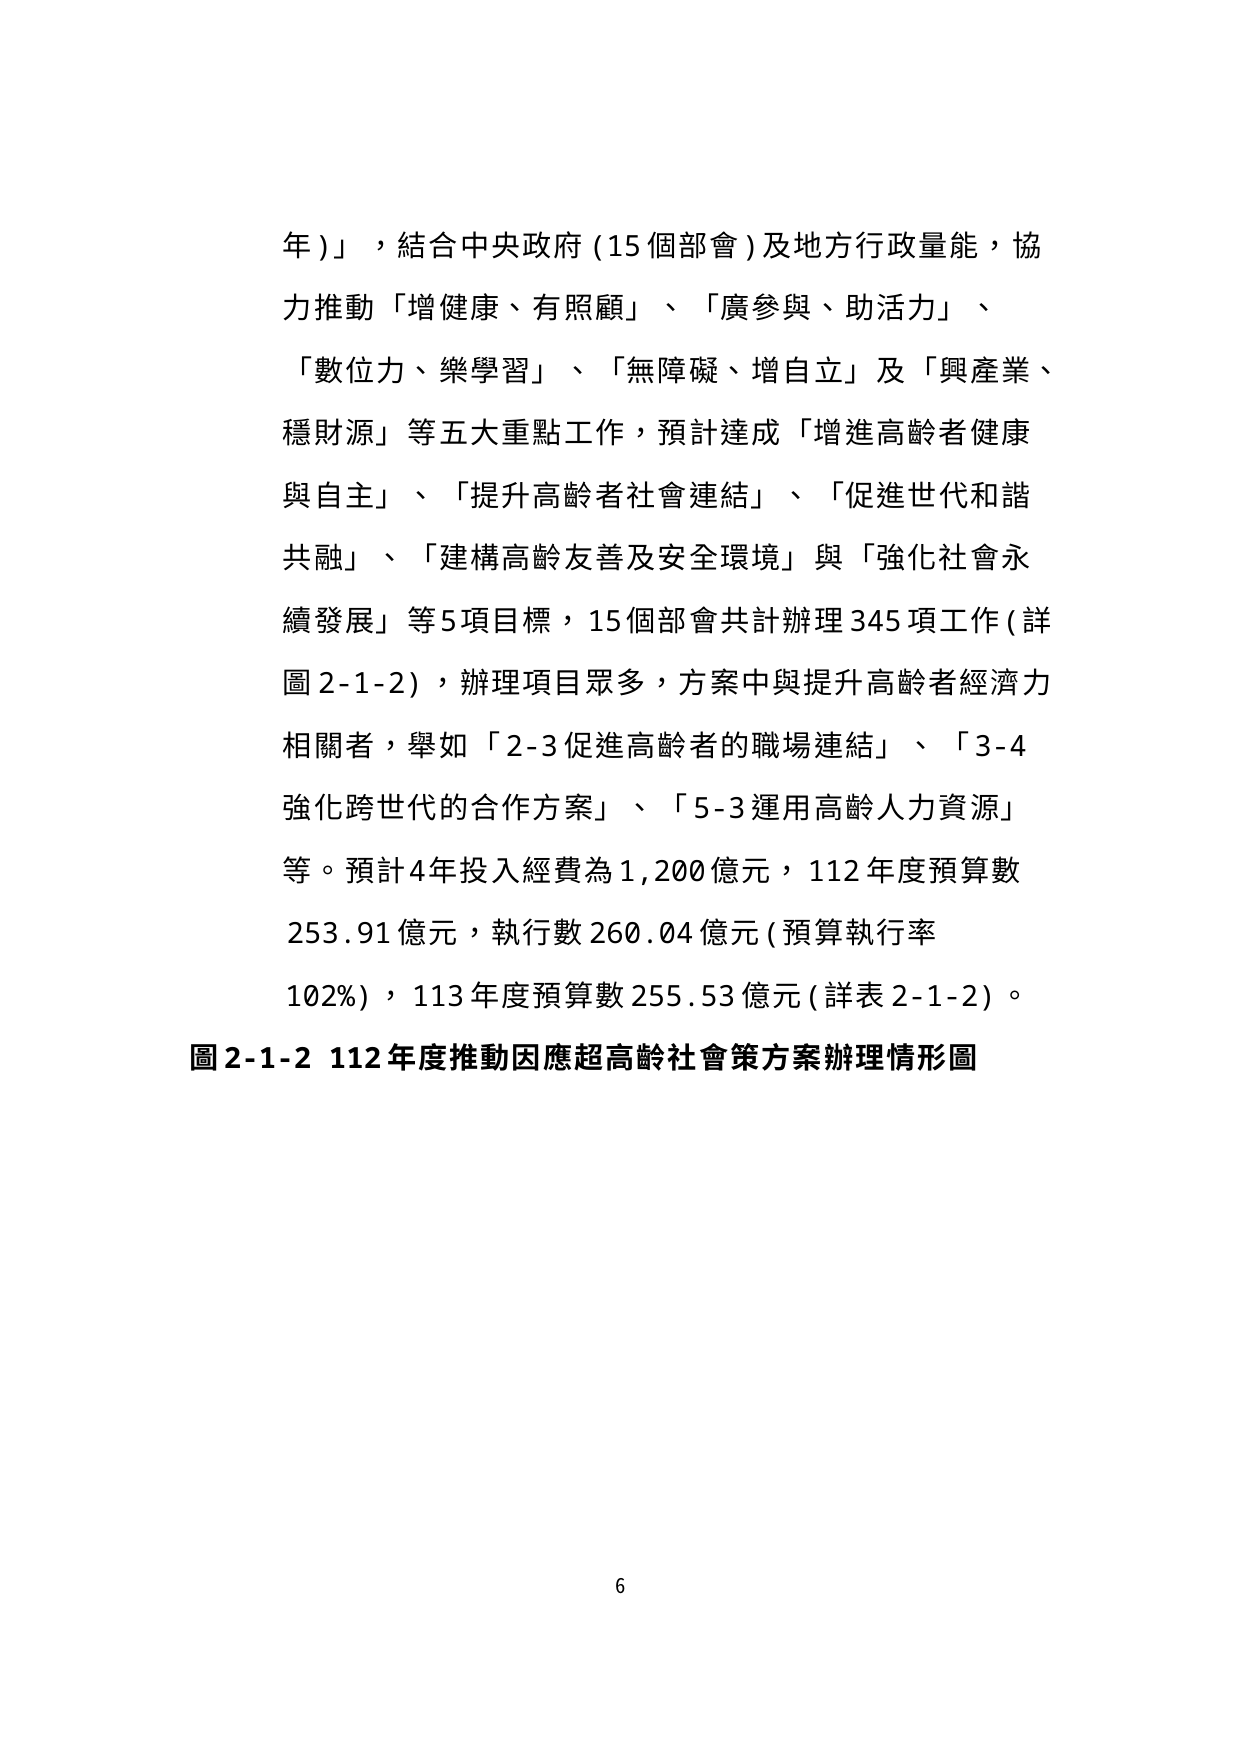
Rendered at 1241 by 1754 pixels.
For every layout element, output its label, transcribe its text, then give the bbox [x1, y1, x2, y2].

text 面對人口高齡化問題，衛生福利部(以下簡稱衛福部)於110年度修正「高齡社會白皮書」，作為政府推動高齡政策新藍圖，提出「自主」、「自立」、「共融」及「永續」等4大願景及37項行動策略，由各部會跨域合作執行，又為具體落實高齡社會白皮書各項具體工作，自112年起推動「因應超高齡社會對策方案(112-115年)」，結合中央政府(15個部會)及地方行政量能，協力推動「增健康、有照顧」、「廣參與、助活力」、「數位力、樂學習」、「無障礙、增自立」及「興產業、穩財源」等五大重點工作，預計達成「增進高齡者健康與自主」、「提升高齡者社會連結」、「促進世代和諧共融」、「建構高齡友善及安全環境」與「強化社會永續發展」等5項目標，15個部會共計辦理345項工作(詳圖2-1-2)，辦理項目眾多，方案中與提升高齡者經濟力相關者，舉如「2-3促進高齡者的職場連結」、「3-4強化跨世代的合作方案」、「5-3運用高齡人力資源」等。預計4年投入經費為1,200億元，112年度預算數253.91億元，執行數260.04億元(預算執行率102%)，113年度預算數255.53億元(詳表2-1-2)。 [276, 202, 1052, 1014]
text 圖2-1-2 112年度推動因應超高齡社會策方案辦理情形圖 [188, 1014, 1052, 1077]
